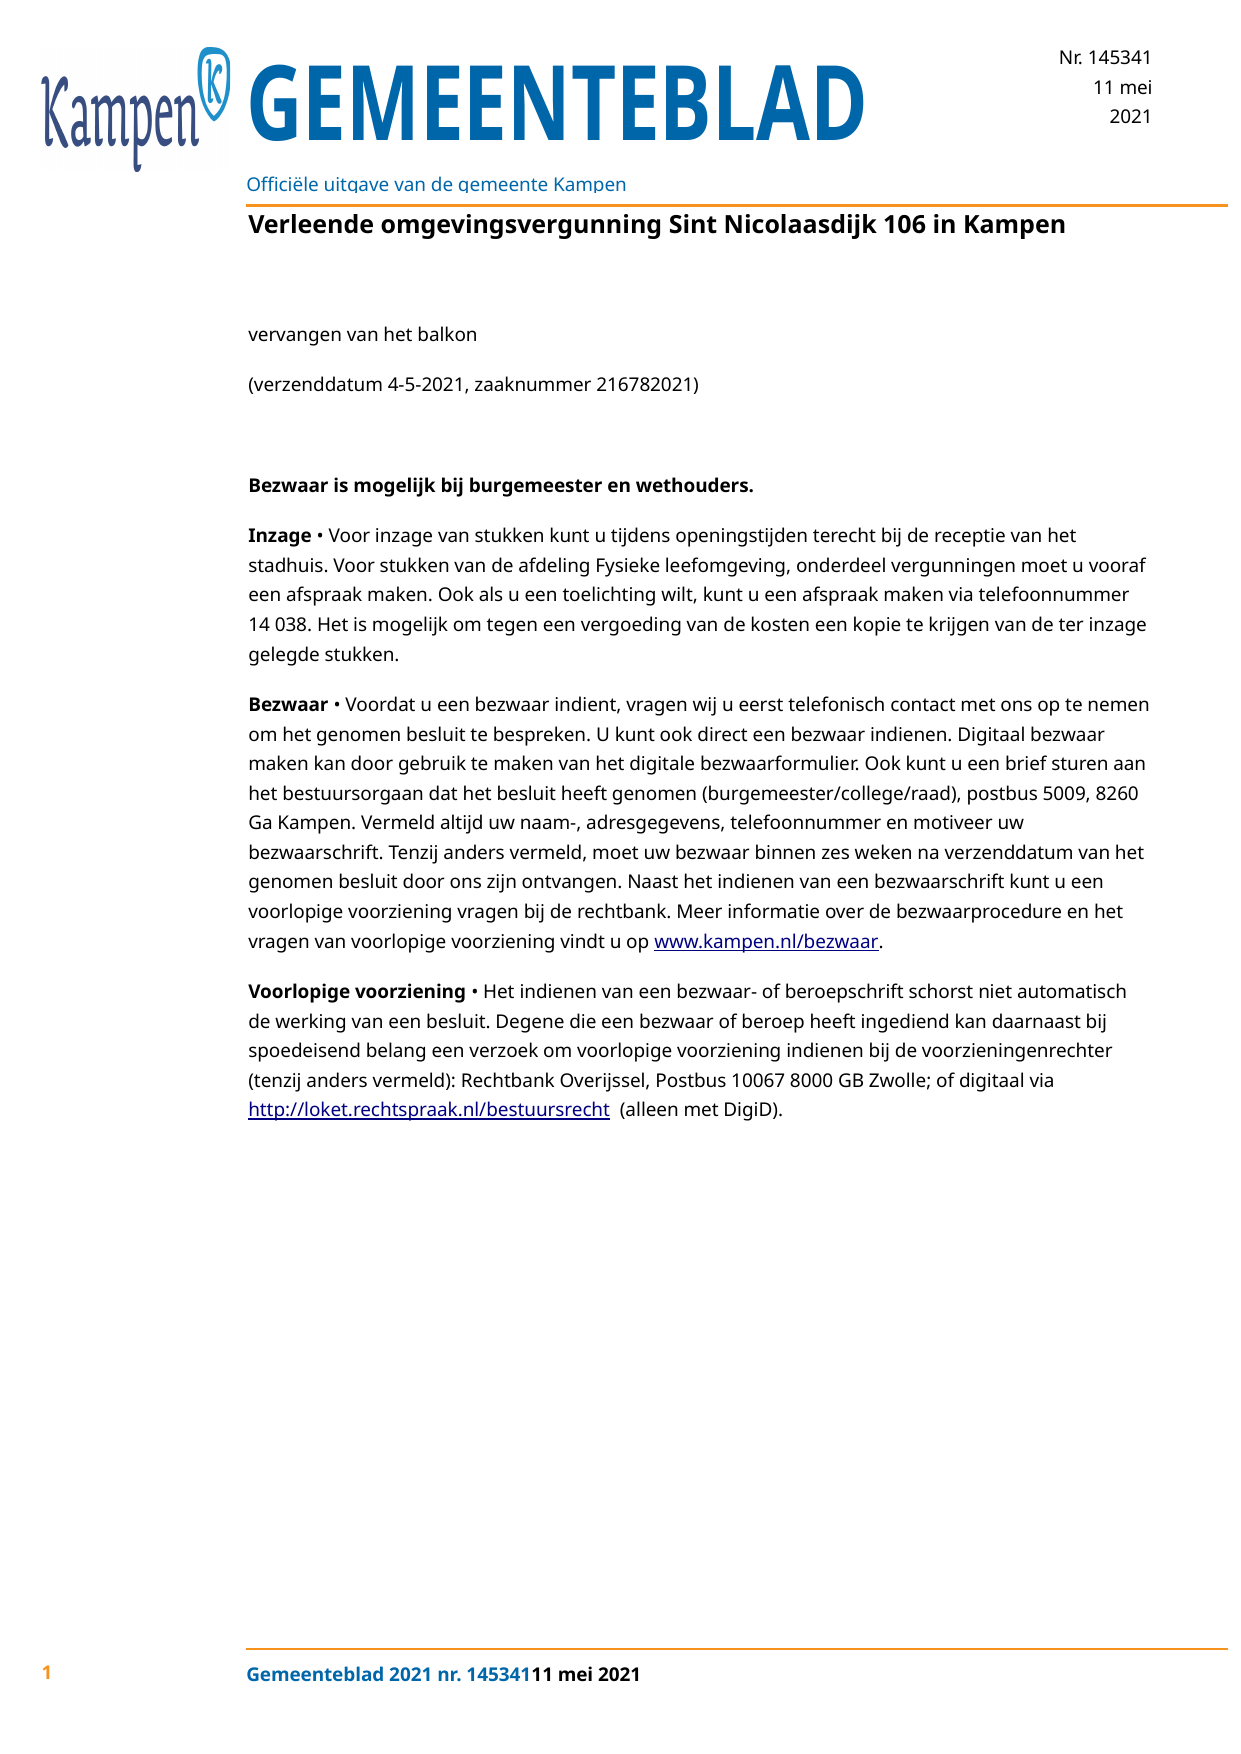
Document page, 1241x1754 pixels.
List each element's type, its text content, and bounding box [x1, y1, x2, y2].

text vervangen van het balkon [248, 321, 1152, 346]
text Inzage • Voor inzage van stukken kunt u tijdens openingstijden terecht bij de receptie van het stadhuis. Voor stukken van de afdeling Fysieke leefomgeving, onderdeel vergunningen moet u vooraf een afspraak maken. Ook als u een toelichting wilt, kunt u een afspraak maken via telefoonnummer 14 038. Het is mogelijk om tegen een vergoeding van de kosten een kopie te krijgen van de ter inzage gelegde stukken. [248, 522, 1152, 666]
text Bezwaar • Voordat u een bezwaar indient, vragen wij u eerst telefonisch contact met ons op te nemen om het genomen besluit te bespreken. U kunt ook direct een bezwaar indienen. Digitaal bezwaar maken kan door gebruik te maken van het digitale bezwaarformulier. Ook kunt u een brief sturen aan het bestuursorgaan dat het besluit heeft genomen (burgemeester/college/raad), postbus 5009, 8260 Ga Kampen. Vermeld altijd uw naam-, adresgegevens, telefoonnummer en motiveer uw bezwaarschrift. Tenzij anders vermeld, moet uw bezwaar binnen zes weken na verzenddatum van het genomen besluit door ons zijn ontvangen. Naast het indienen van een bezwaarschrift kunt u een voorlopige voorziening vragen bij de rechtbank. Meer informatie over de bezwaarprocedure en het vragen van voorlopige voorziening vindt u op www.kampen.nl/bezwaar. [248, 691, 1152, 953]
picture [41, 47, 231, 172]
text Bezwaar is mogelijk bij burgemeester en wethouders. [248, 472, 1152, 498]
text (verzenddatum 4-5-2021, zaaknummer 216782021) [248, 371, 1152, 397]
text Voorlopige voorziening • Het indienen van een bezwaar- of beroepschrift schorst niet automatisch de werking van een besluit. Degene die een bezwaar of beroep heeft ingediend kan daarnaast bij spoedeisend belang een verzoek om voorlopige voorziening indienen bij de voorzieningenrechter (tenzij anders vermeld): Rechtbank Overijssel, Postbus 10067 8000 GB Zwolle; of digitaal via http://loket.rechtspraak.nl/bestuursrecht (alleen met DigiD). [248, 978, 1152, 1122]
text Verleende omgevingsvergunning Sint Nicolaasdijk 106 in Kampen [248, 207, 1152, 241]
